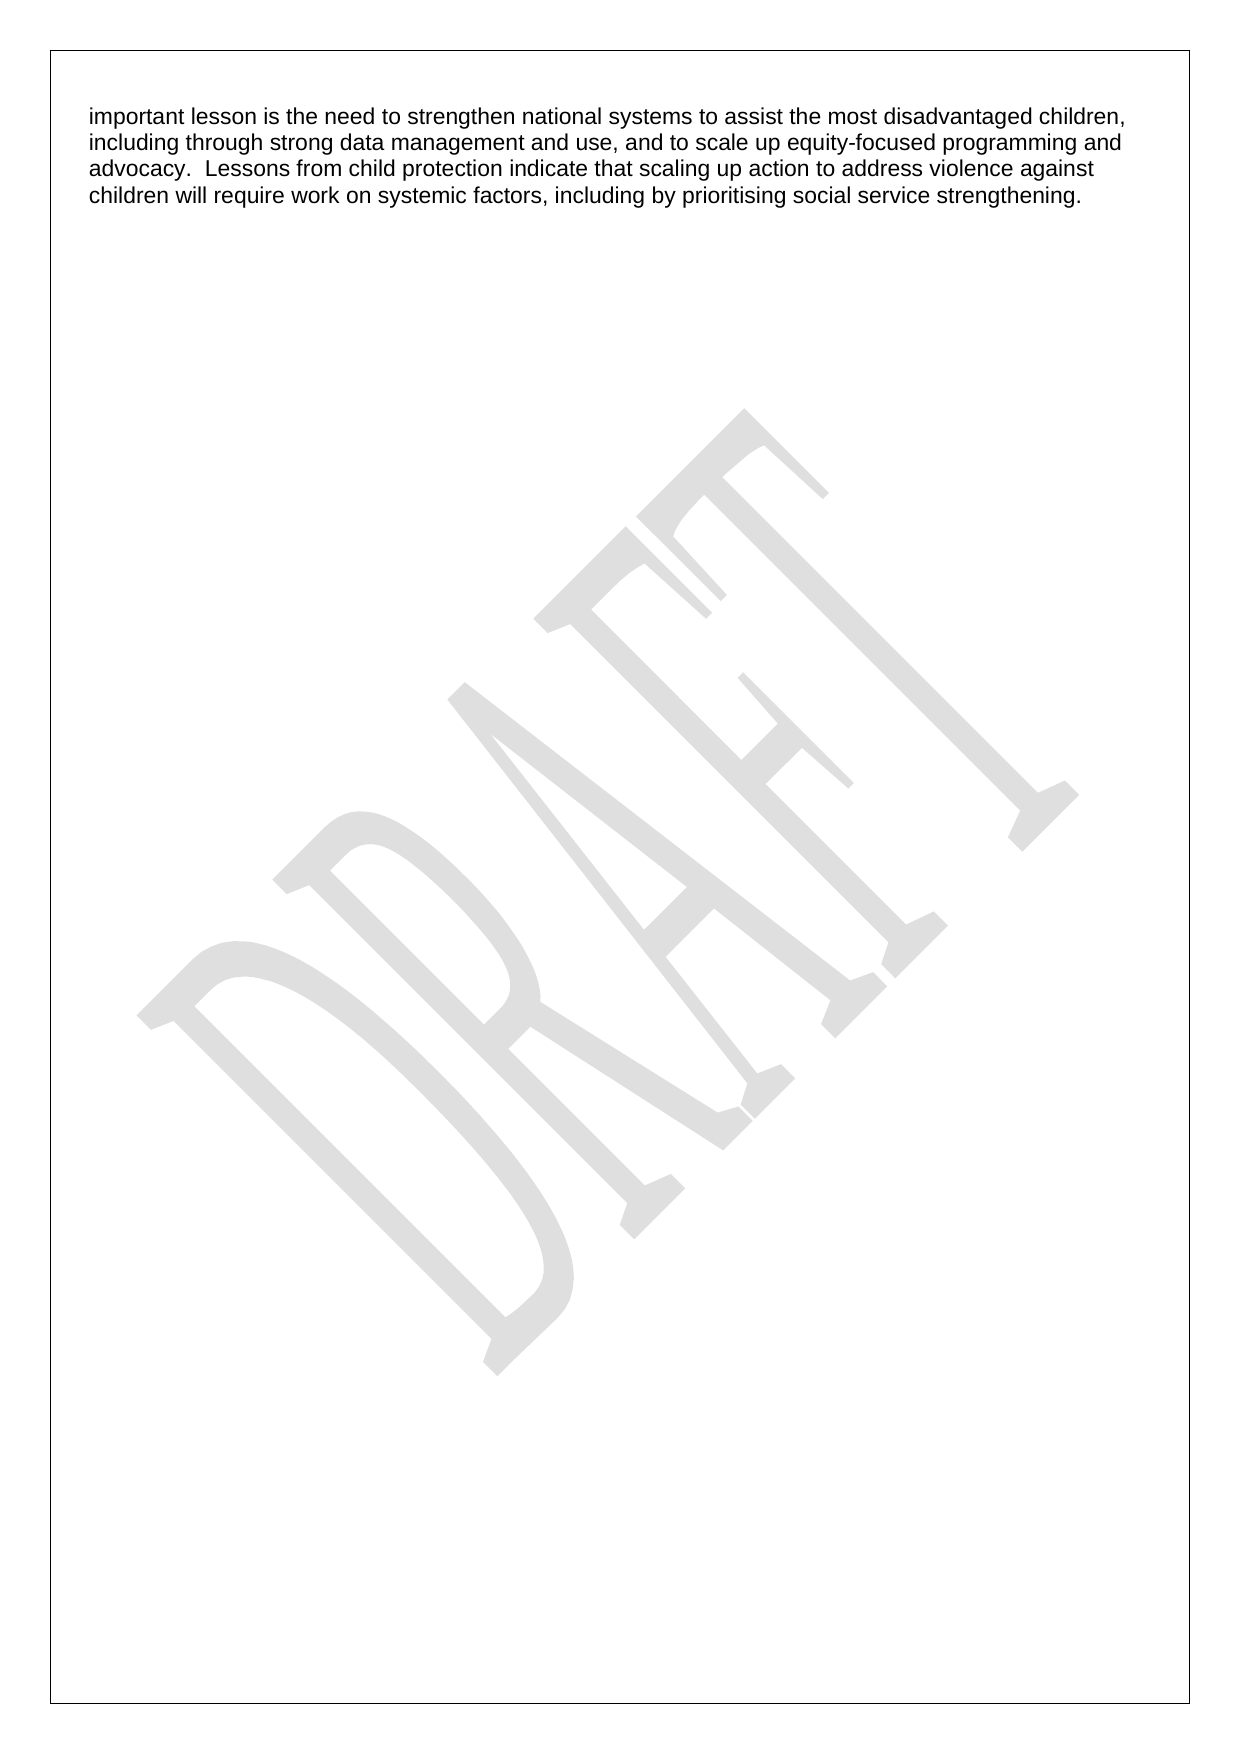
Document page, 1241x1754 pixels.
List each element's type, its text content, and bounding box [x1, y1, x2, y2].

text important lesson is the need to strengthen national systems to assist the most disadvantaged children, including through strong data management and use, and to scale up equity-focused programming and advocacy. Lessons from child protection indicate that scaling up action to address violence against children will require work on systemic factors, including by prioritising social service strengthening. [89, 103, 1152, 208]
